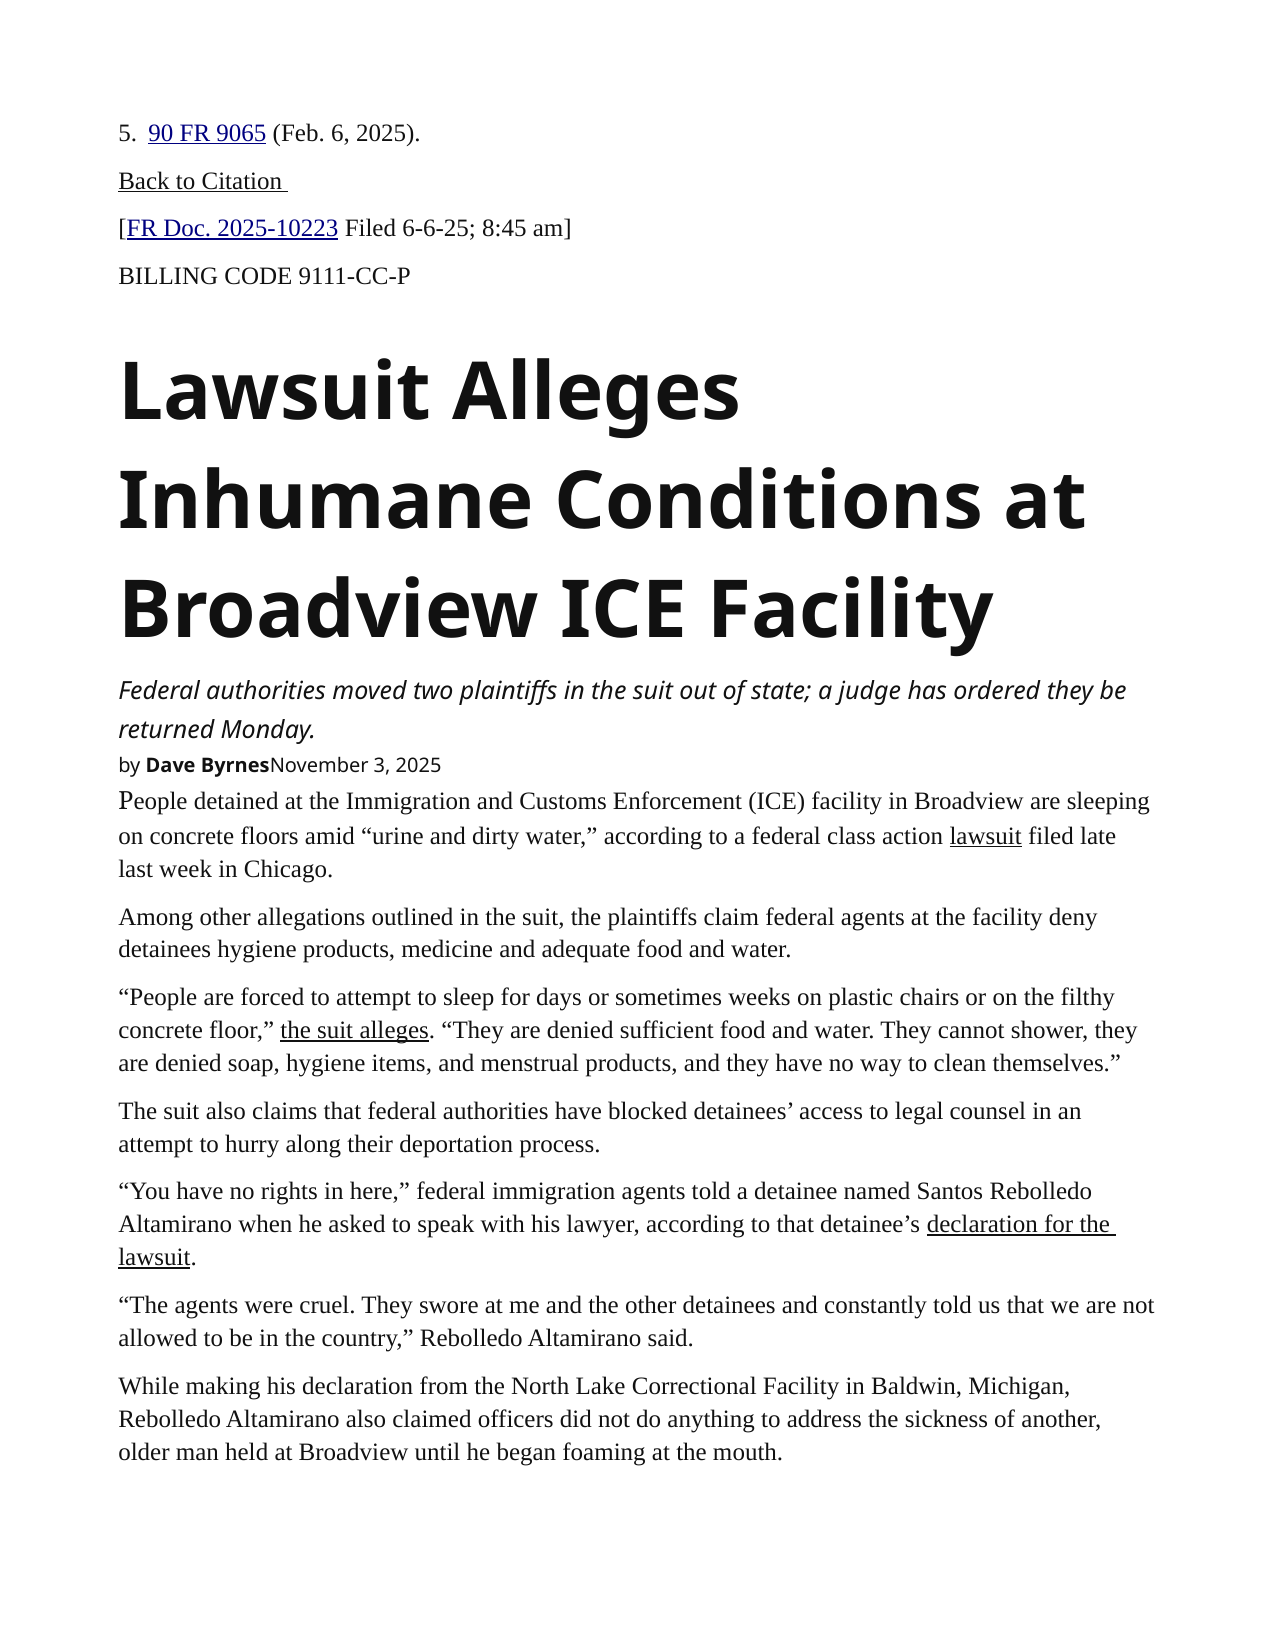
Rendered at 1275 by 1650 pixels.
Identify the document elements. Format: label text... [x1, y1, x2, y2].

text “The agents were cruel. They swore at me and the other detainees and constantly told us that we are not allowed to be in the country,” Rebolledo Altamirano said. [118, 1290, 1157, 1352]
text BILLING CODE 9111-CC-P [118, 261, 1157, 290]
text Among other allegations outlined in the suit, the plaintiffs claim federal agents at the facility deny detainees hygiene products, medicine and adequate food and water. [118, 902, 1157, 963]
text “People are forced to attempt to sleep for days or sometimes weeks on plastic chairs or on the filthy concrete floor,” the suit alleges. “They are denied sufficient food and water. They cannot shower, they are denied soap, hygiene items, and menstrual products, and they have no way to clean themselves.” [118, 982, 1157, 1077]
text The suit also claims that federal authorities have blocked detainees’ access to legal counsel in an attempt to hurry along their deportation process. [118, 1096, 1157, 1158]
text Back to Citation [118, 166, 1157, 194]
text People detained at the Immigration and Customs Enforcement (ICE) facility in Broadview are sleeping on concrete floors amid “urine and dirty water,” according to a federal class action lawsuit filed late last week in Chicago. [118, 783, 1157, 883]
text While making his declaration from the North Lake Correctional Facility in Baldwin, Michigan, Rebolledo Altamirano also claimed officers did not do anything to address the sickness of another, older man held at Broadview until he began foaming at the mouth. [118, 1371, 1157, 1466]
subtitle Lawsuit Alleges Inhumane Conditions at Broadview ICE Facility [118, 333, 1157, 660]
text “You have no rights in here,” federal immigration agents told a detainee named Santos Rebolledo Altamirano when he asked to speak with his lawyer, according to that detainee’s declaration for the lawsuit. [118, 1176, 1157, 1271]
text 5. 90 FR 9065 (Feb. 6, 2025). [118, 118, 1157, 147]
text [FR Doc. 2025-10223 Filed 6-6-25; 8:45 am] [118, 213, 1157, 242]
text by Dave ByrnesNovember 3, 2025 [118, 751, 1157, 778]
text Federal authorities moved two plaintiffs in the suit out of state; a judge has ordered they be returned Monday. [118, 673, 1157, 746]
